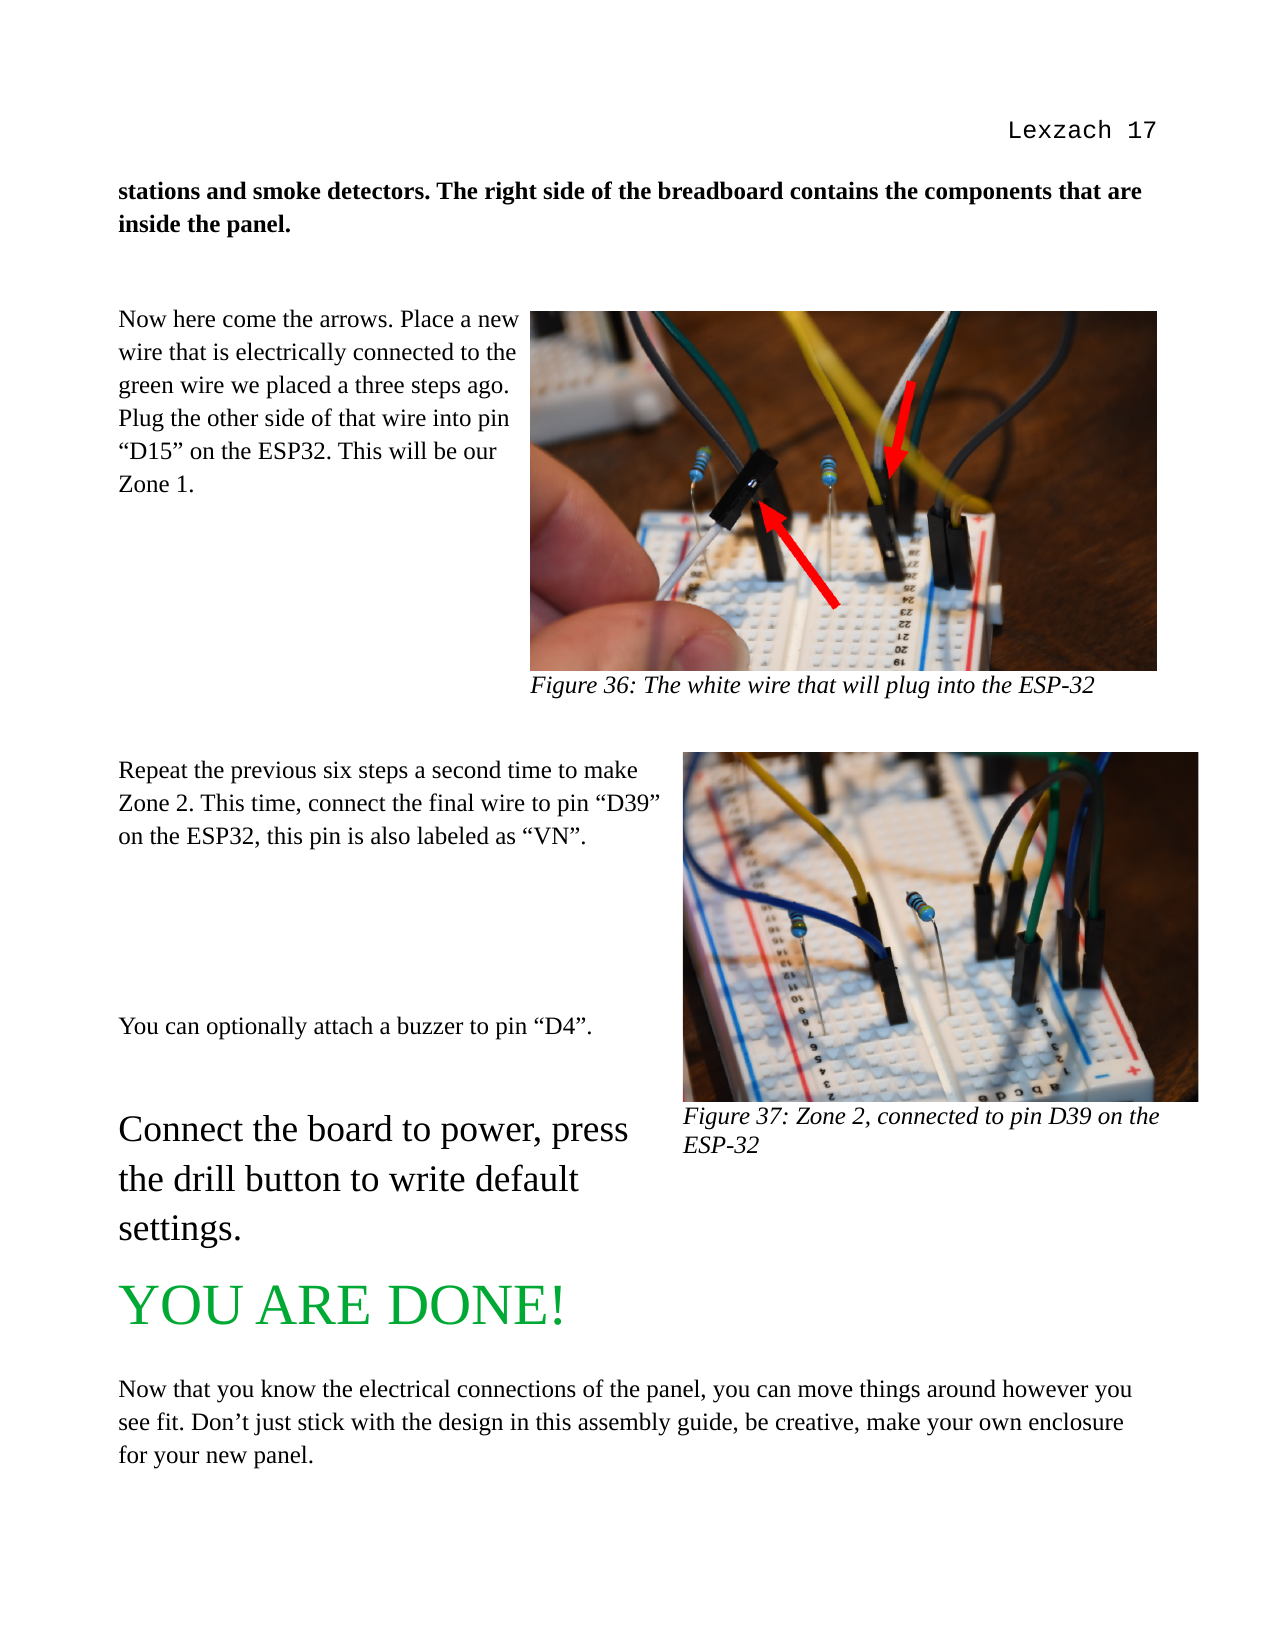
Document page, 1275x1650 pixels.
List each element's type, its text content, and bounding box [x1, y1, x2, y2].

text Now here come the arrows. Place a new wire that is electrically connected to the green wire we placed a three steps ago. Plug the other side of that wire into pin “D15” on the ESP32. This will be our Zone 1. [118, 304, 1157, 498]
text Connect the board to power, press the drill button to write default settings. [118, 1107, 1157, 1249]
text Figure 37: Zone 2, connected to pin D39 on the ESP-32 [683, 1102, 1198, 1159]
text stations and smoke detectors. The right side of the breadboard contains the components that are inside the panel. [118, 176, 1157, 238]
text You can optionally attach a buzzer to pin “D4”. [118, 1011, 682, 1040]
picture [682, 752, 1199, 1102]
picture [530, 311, 1157, 671]
text YOU ARE DONE! Now that you know the electrical connections of the panel, you can move things around however you see fit. Don’t just stick with the design in this assembly guide, be creative, make your own enclosure for your new panel. [118, 1270, 1157, 1502]
text Figure 36: The white wire that will plug into the ESP-32 [530, 671, 1157, 699]
text Repeat the previous six steps a second time to make Zone 2. This time, connect the final wire to pin “D39” on the ESP32, this pin is also labeled as “VN”. [118, 755, 682, 850]
